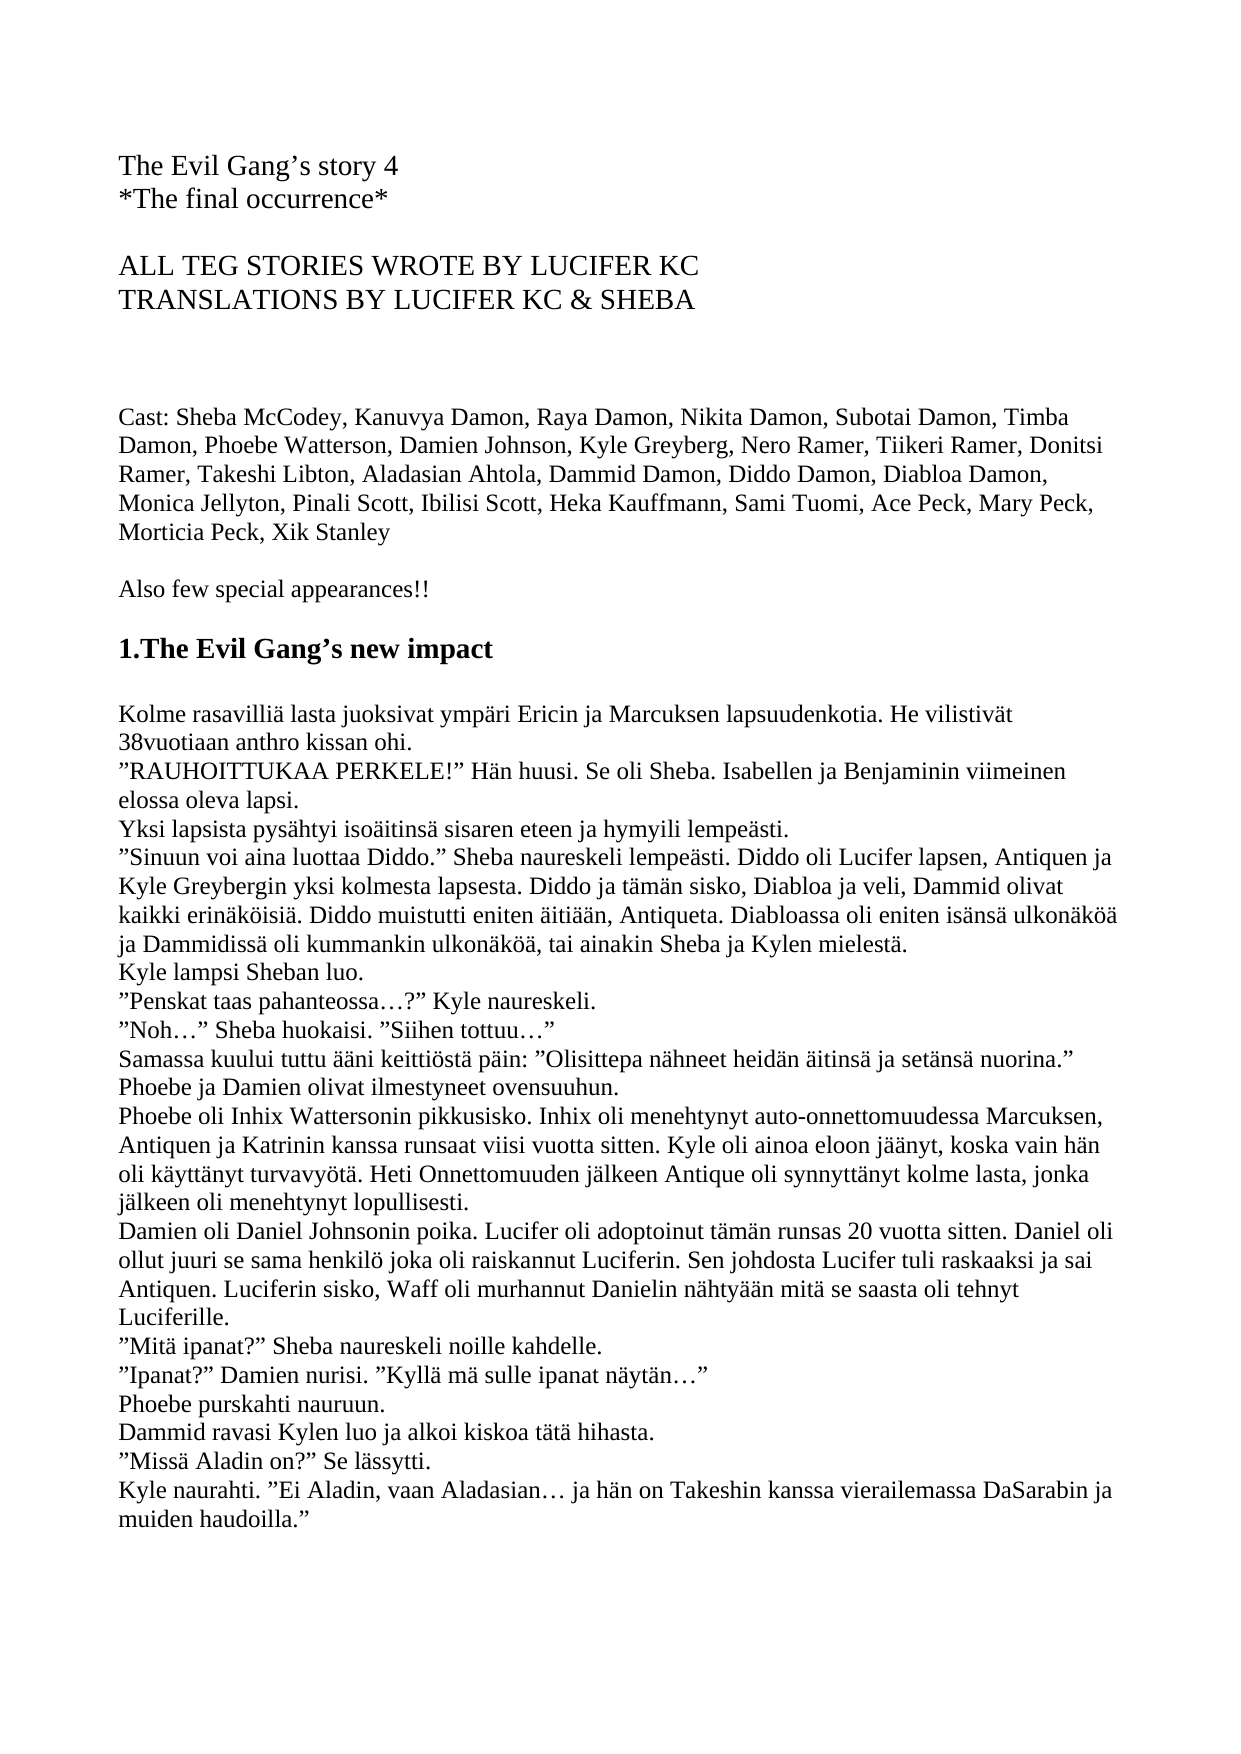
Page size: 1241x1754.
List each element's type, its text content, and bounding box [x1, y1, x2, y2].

text Yksi lapsista pysähtyi isoäitinsä sisaren eteen ja hymyili lempeästi. [118, 814, 1122, 842]
text Kyle naurahti. ”Ei Aladin, vaan Aladasian… ja hän on Takeshin kanssa vierailemassa DaSarabin ja muiden haudoilla.” [118, 1475, 1122, 1532]
text 1.The Evil Gang’s new impact [118, 632, 1122, 665]
text ”Missä Aladin on?” Se lässytti. [118, 1446, 1122, 1475]
text Cast: Sheba McCodey, Kanuvya Damon, Raya Damon, Nikita Damon, Subotai Damon, Timba Damon, Phoebe Watterson, Damien Johnson, Kyle Greyberg, Nero Ramer, Tiikeri Ramer, Donitsi Ramer, Takeshi Libton, Aladasian Ahtola, Dammid Damon, Diddo Damon, Diabloa Damon, Monica Jellyton, Pinali Scott, Ibilisi Scott, Heka Kauffmann, Sami Tuomi, Ace Peck, Mary Peck, Morticia Peck, Xik Stanley [118, 402, 1122, 545]
text ”Mitä ipanat?” Sheba naureskeli noille kahdelle. [118, 1331, 1122, 1360]
text TRANSLATIONS BY LUCIFER KC & SHEBA [118, 282, 1122, 315]
text Phoebe oli Inhix Wattersonin pikkusisko. Inhix oli menehtynyt auto-onnettomuudessa Marcuksen, Antiquen ja Katrinin kanssa runsaat viisi vuotta sitten. Kyle oli ainoa eloon jäänyt, koska vain hän oli käyttänyt turvavyötä. Heti Onnettomuuden jälkeen Antique oli synnyttänyt kolme lasta, jonka jälkeen oli menehtynyt lopullisesti. [118, 1101, 1122, 1216]
text Dammid ravasi Kylen luo ja alkoi kiskoa tätä hihasta. [118, 1417, 1122, 1446]
text Phoebe ja Damien olivat ilmestyneet ovensuuhun. [118, 1072, 1122, 1101]
text Kyle lampsi Sheban luo. [118, 957, 1122, 986]
text *The final occurrence* [118, 181, 1122, 215]
text ”RAUHOITTUKAA PERKELE!” Hän huusi. Se oli Sheba. Isabellen ja Benjaminin viimeinen elossa oleva lapsi. [118, 756, 1122, 814]
text ”Noh…” Sheba huokaisi. ”Siihen tottuu…” [118, 1015, 1122, 1044]
text Damien oli Daniel Johnsonin poika. Lucifer oli adoptoinut tämän runsas 20 vuotta sitten. Daniel oli ollut juuri se sama henkilö joka oli raiskannut Luciferin. Sen johdosta Lucifer tuli raskaaksi ja sai Antiquen. Luciferin sisko, Waff oli murhannut Danielin nähtyään mitä se saasta oli tehnyt Luciferille. [118, 1216, 1122, 1331]
text Also few special appearances!! [118, 574, 1122, 603]
text Kolme rasavilliä lasta juoksivat ympäri Ericin ja Marcuksen lapsuudenkotia. He vilistivät 38vuotiaan anthro kissan ohi. [118, 699, 1122, 756]
text Phoebe purskahti nauruun. [118, 1389, 1122, 1417]
text ”Sinuun voi aina luottaa Diddo.” Sheba naureskeli lempeästi. Diddo oli Lucifer lapsen, Antiquen ja Kyle Greybergin yksi kolmesta lapsesta. Diddo ja tämän sisko, Diabloa ja veli, Dammid olivat kaikki erinäköisiä. Diddo muistutti eniten äitiään, Antiqueta. Diabloassa oli eniten isänsä ulkonäköä ja Dammidissä oli kummankin ulkonäköä, tai ainakin Sheba ja Kylen mielestä. [118, 842, 1122, 957]
text The Evil Gang’s story 4 [118, 148, 1122, 181]
text Samassa kuului tuttu ääni keittiöstä päin: ”Olisittepa nähneet heidän äitinsä ja setänsä nuorina.” [118, 1044, 1122, 1072]
text ”Ipanat?” Damien nurisi. ”Kyllä mä sulle ipanat näytän…” [118, 1360, 1122, 1389]
text ”Penskat taas pahanteossa…?” Kyle naureskeli. [118, 986, 1122, 1015]
text ALL TEG STORIES WROTE BY LUCIFER KC [118, 248, 1122, 282]
